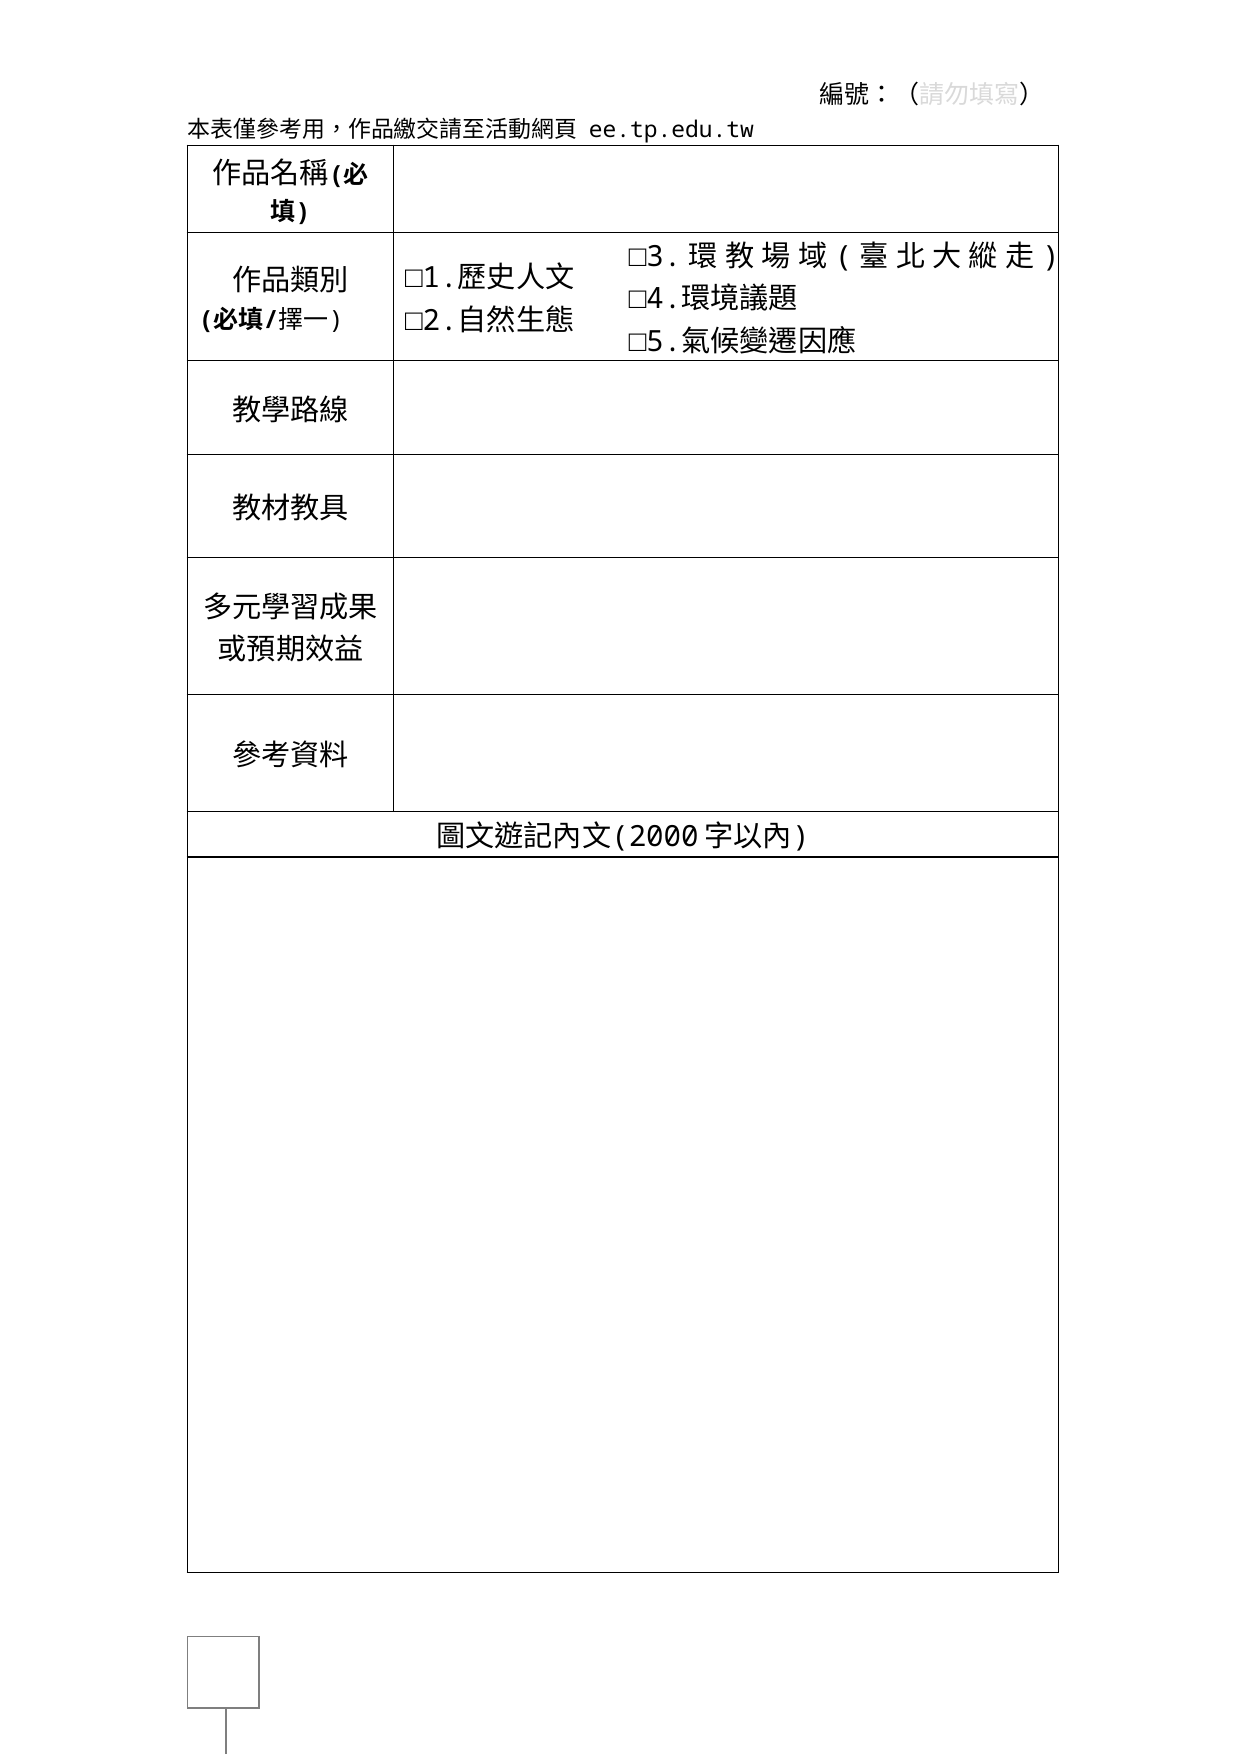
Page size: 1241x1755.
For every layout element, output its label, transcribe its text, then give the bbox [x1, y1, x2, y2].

table_cell 圖文遊記內文(2000字以內) [188, 812, 1058, 856]
table_cell [394, 695, 1058, 811]
table_cell [394, 361, 1058, 454]
text 編號：（請勿填寫） [128, 75, 1044, 111]
text 本表僅參考用，作品繳交請至活動網頁 ee.tp.edu.tw [187, 111, 1073, 144]
table_cell □3.環教場域(臺北大縱走) □4.環境議題 □5.氣候變遷因應 [630, 233, 1058, 360]
table_cell □1.歷史人文 □2.自然生態 [394, 233, 630, 360]
table_cell 作品類別 (必填/擇一) [188, 233, 393, 360]
table_cell [188, 858, 1058, 1572]
table_cell [394, 455, 1058, 557]
table_cell 教材教具 [188, 455, 393, 557]
table_cell 參考資料 [188, 695, 393, 811]
table_cell 教學路線 [188, 361, 393, 454]
table_header [394, 146, 1058, 232]
table_header 作品名稱(必填) [188, 146, 393, 232]
table_cell 多元學習成果或預期效益 [188, 558, 393, 694]
table_cell [394, 558, 1058, 694]
